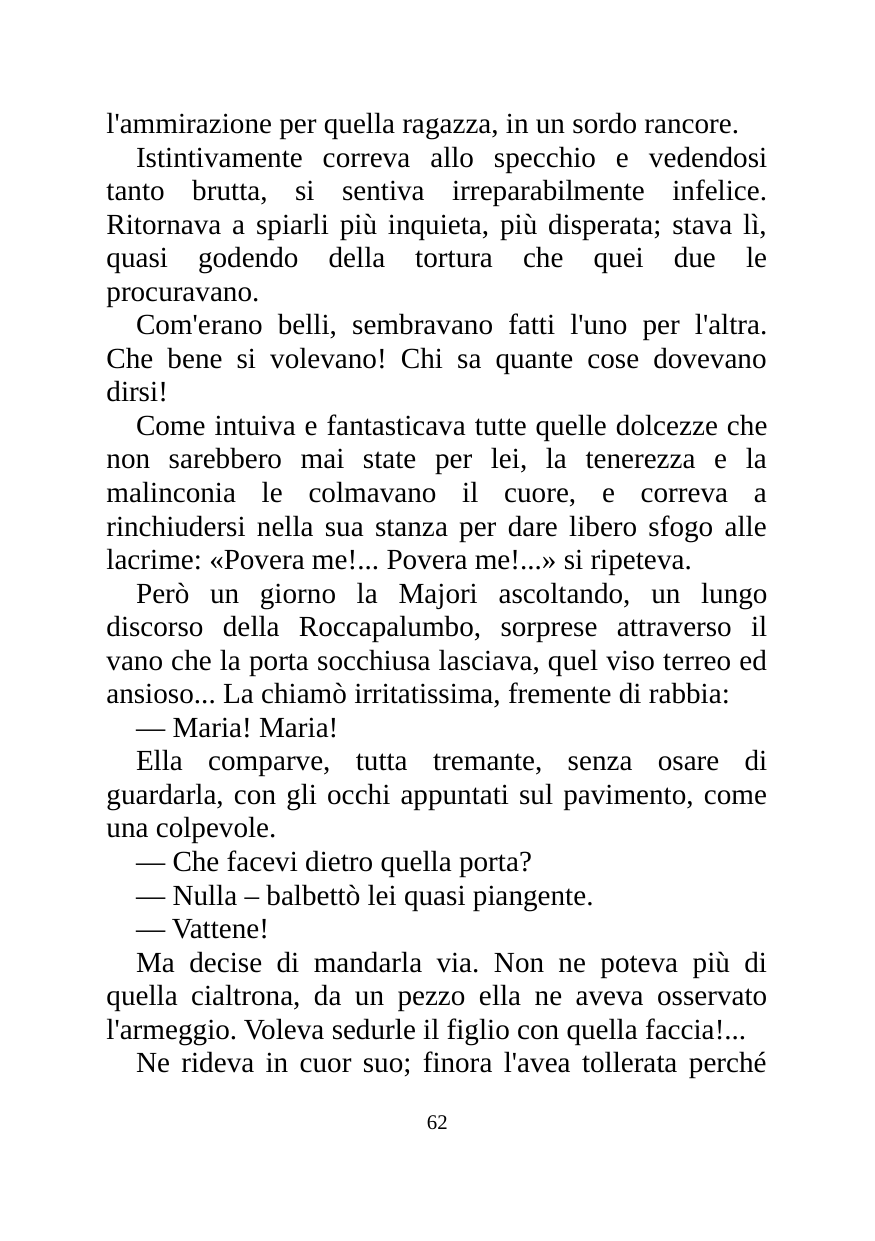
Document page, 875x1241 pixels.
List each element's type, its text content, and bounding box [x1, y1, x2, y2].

text Come intuiva e fantasticava tutte quelle dolcezze che non sarebbero mai state per lei, la tenerezza e la malinconia le colmavano il cuore, e correva a rinchiudersi nella sua stanza per dare libero sfogo alle lacrime: «Povera me!... Povera me!...» si ripeteva. [106, 408, 768, 576]
text — Vattene! [106, 911, 768, 945]
text Ne rideva in cuor suo; finora l'avea tollerata perché [106, 1045, 768, 1079]
text Però un giorno la Majori ascoltando, un lungo discorso della Roccapalumbo, sorprese attraverso il vano che la porta socchiusa lasciava, quel viso terreo ed ansioso... La chiamò irritatissima, fremente di rabbia: [106, 576, 768, 710]
text Istintivamente correva allo specchio e vedendosi tanto brutta, si sentiva irreparabilmente infelice. Ritornava a spiarli più inquieta, più disperata; stava lì, quasi godendo della tortura che quei due le procuravano. [106, 140, 768, 307]
text Ella comparve, tutta tremante, senza osare di guardarla, con gli occhi appuntati sul pavimento, come una colpevole. [106, 743, 768, 844]
text — Nulla – balbettò lei quasi piangente. [106, 878, 768, 911]
text l'ammirazione per quella ragazza, in un sordo rancore. [106, 106, 768, 140]
text Com'erano belli, sembravano fatti l'uno per l'altra. Che bene si volevano! Chi sa quante cose dovevano dirsi! [106, 307, 768, 408]
text — Maria! Maria! [106, 710, 768, 743]
text Ma decise di mandarla via. Non ne poteva più di quella cialtrona, da un pezzo ella ne aveva osservato l'armeggio. Voleva sedurle il figlio con quella faccia!... [106, 945, 768, 1045]
text — Che facevi dietro quella porta? [106, 844, 768, 878]
